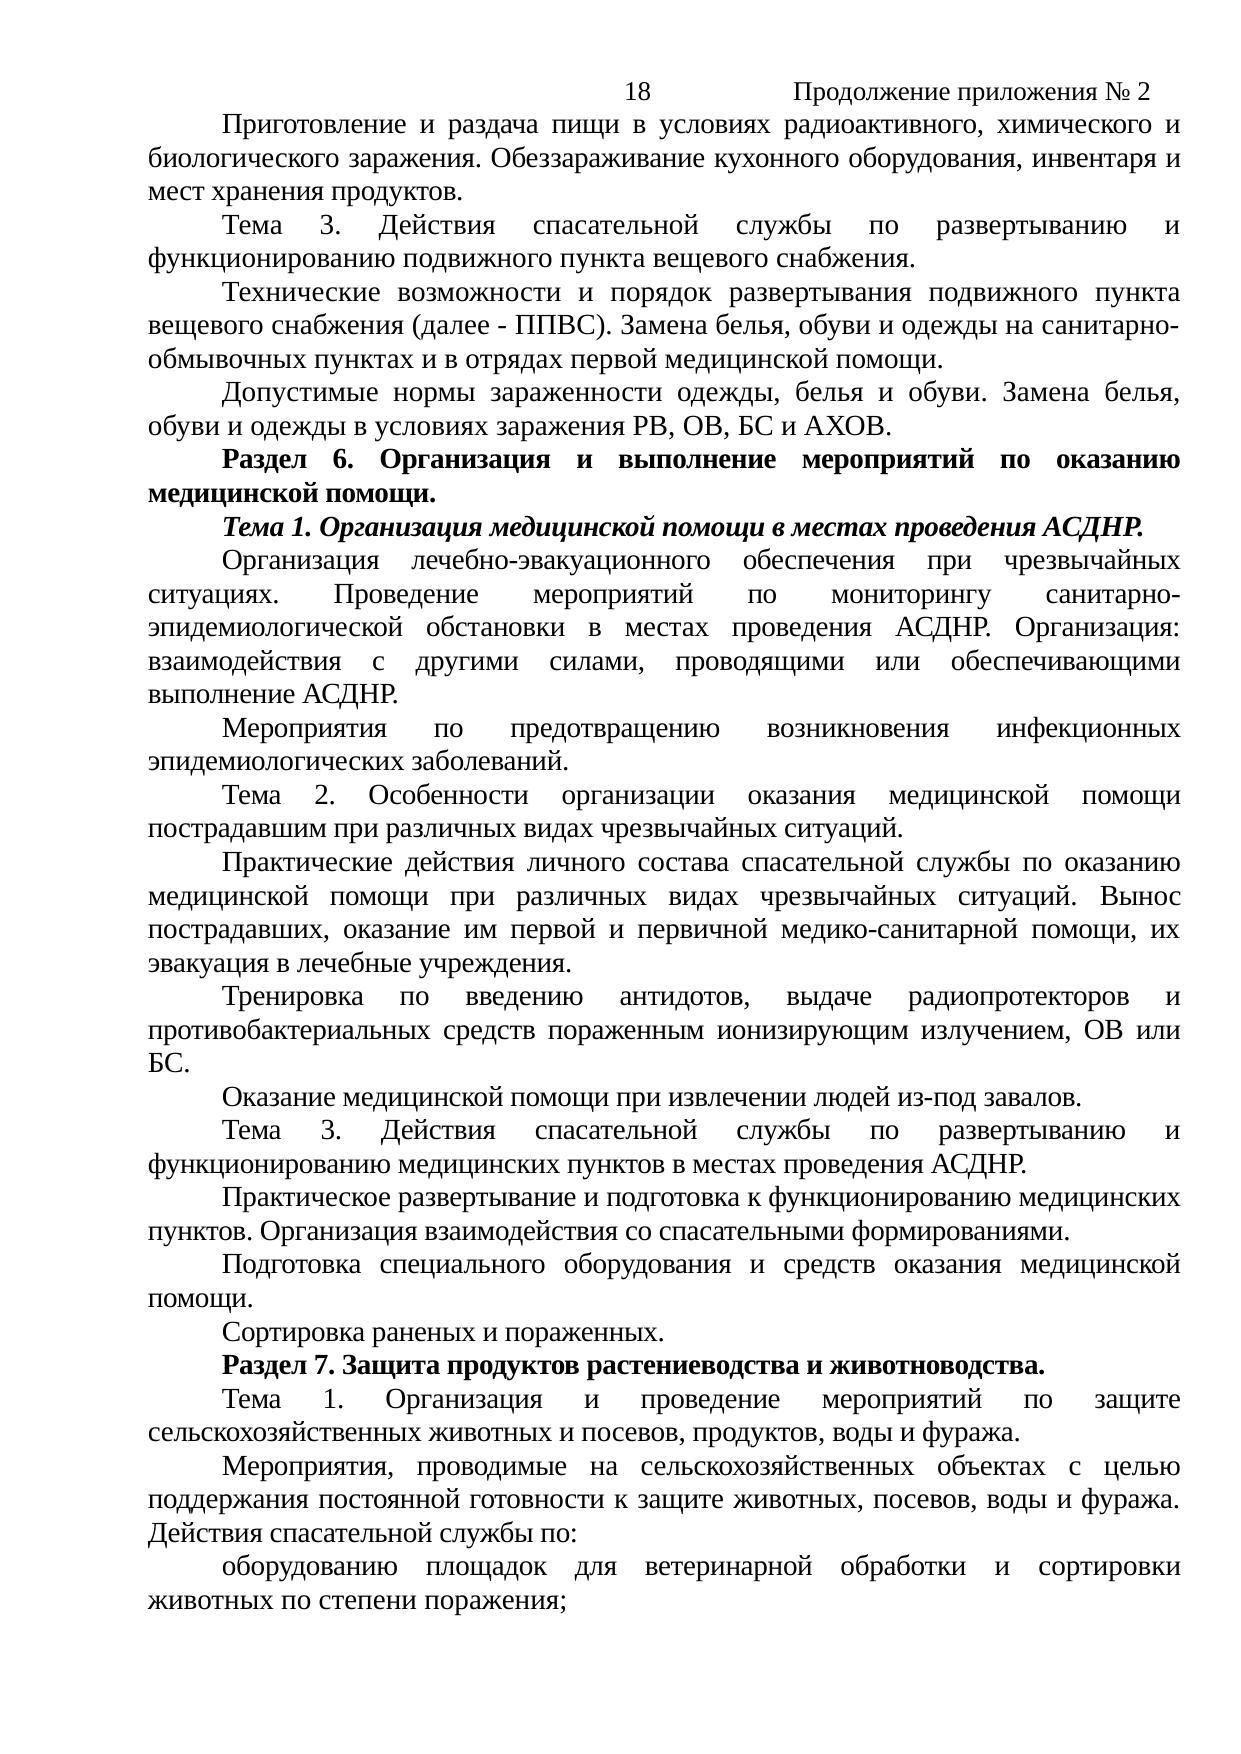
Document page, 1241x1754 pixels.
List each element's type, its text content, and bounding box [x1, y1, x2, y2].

text Организация лечебно-эвакуационного обеспечения при чрезвычайных ситуациях. Проведение мероприятий по мониторингу санитарно- эпидемиологической обстановки в местах проведения АСДНР. Организация: взаимодействия с другими силами, проводящими или обеспечивающими выполнение АСДНР. [148, 542, 1181, 710]
text оборудованию площадок для ветеринарной обработки и сортировки животных по степени поражения; [148, 1548, 1181, 1616]
text Тема 3. Действия спасательной службы по развертыванию и функционированию подвижного пункта вещевого снабжения. [148, 207, 1181, 274]
text Практическое развертывание и подготовка к функционированию медицинских пунктов. Организация взаимодействия со спасательными формированиями. [148, 1179, 1181, 1247]
text Оказание медицинской помощи при извлечении людей из-под завалов. [148, 1079, 1181, 1112]
text Раздел 7. Защита продуктов растениеводства и животноводства. [148, 1347, 1181, 1381]
text Тема 3. Действия спасательной службы по развертыванию и функционированию медицинских пунктов в местах проведения АСДНР. [148, 1112, 1181, 1179]
text Раздел 6. Организация и выполнение мероприятий по оказанию медицинской помощи. [148, 442, 1181, 509]
text Тема 2. Особенности организации оказания медицинской помощи пострадавшим при различных видах чрезвычайных ситуаций. [148, 777, 1181, 844]
text Практические действия личного состава спасательной службы по оказанию медицинской помощи при различных видах чрезвычайных ситуаций. Вынос пострадавших, оказание им первой и первичной медико-санитарной помощи, их эвакуация в лечебные учреждения. [148, 844, 1181, 978]
text Мероприятия по предотвращению возникновения инфекционных эпидемиологических заболеваний. [148, 710, 1181, 777]
text Сортировка раненых и пораженных. [148, 1314, 1181, 1347]
text Тема 1. Организация и проведение мероприятий по защите сельскохозяйственных животных и посевов, продуктов, воды и фуража. [148, 1381, 1181, 1448]
text Допустимые нормы зараженности одежды, белья и обуви. Замена белья, обуви и одежды в условиях заражения РВ, ОВ, БС и АХОВ. [148, 374, 1181, 442]
text Мероприятия, проводимые на сельскохозяйственных объектах с целью поддержания постоянной готовности к защите животных, посевов, воды и фуража. Действия спасательной службы по: [148, 1448, 1181, 1548]
text Приготовление и раздача пищи в условиях радиоактивного, химического и биологического заражения. Обеззараживание кухонного оборудования, инвентаря и мест хранения продуктов. [148, 106, 1181, 207]
text Технические возможности и порядок развертывания подвижного пункта вещевого снабжения (далее - ППВС). Замена белья, обуви и одежды на санитарно-обмывочных пунктах и в отрядах первой медицинской помощи. [148, 274, 1181, 374]
text Тренировка по введению антидотов, выдаче радиопротекторов и противобактериальных средств пораженным ионизирующим излучением, ОВ или БС. [148, 978, 1181, 1079]
text Тема 1. Организация медицинской помощи в местах проведения АСДНР. [148, 509, 1181, 542]
text Подготовка специального оборудования и средств оказания медицинской помощи. [148, 1247, 1181, 1314]
